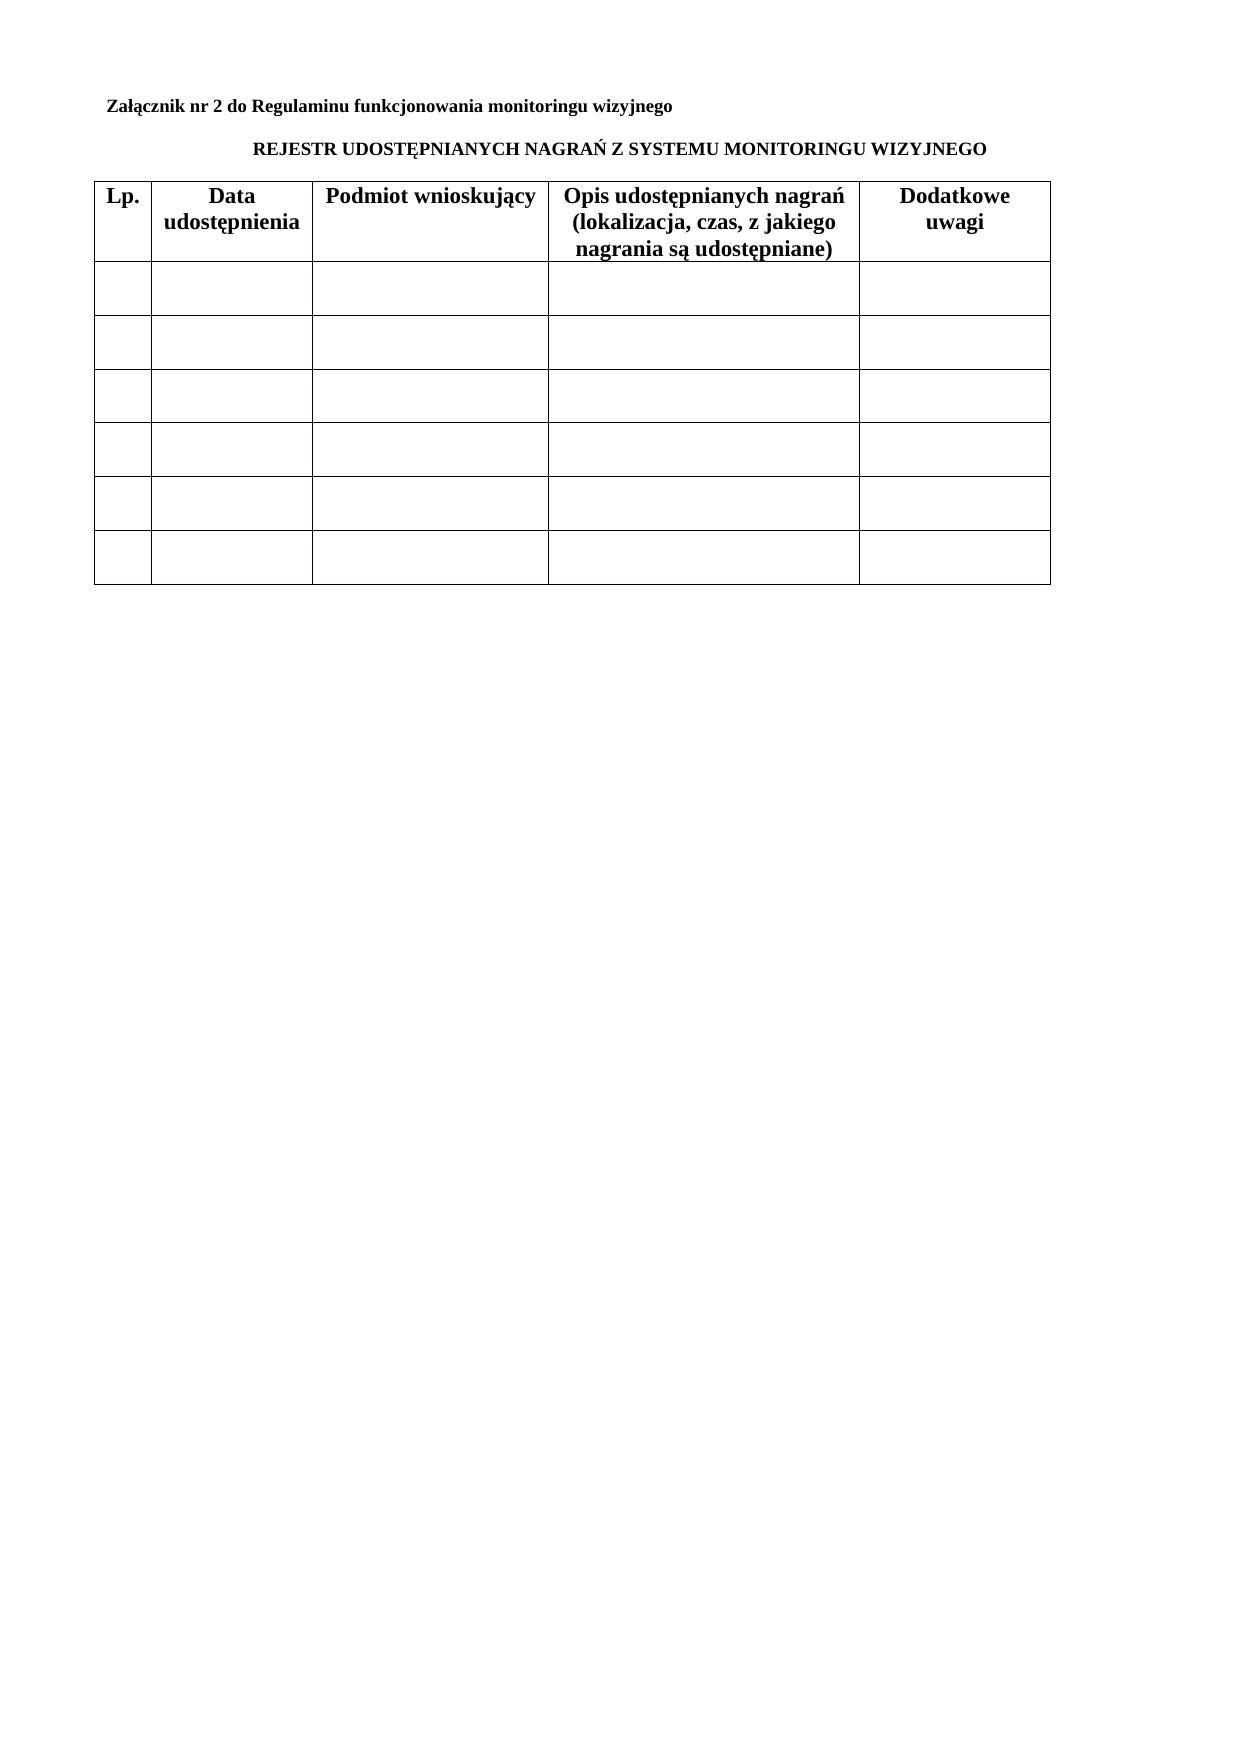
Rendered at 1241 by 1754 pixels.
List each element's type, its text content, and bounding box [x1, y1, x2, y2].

table_cell [313, 423, 548, 476]
table_cell [549, 423, 859, 476]
table_header Podmiot wnioskujący [313, 182, 548, 261]
table_cell [95, 423, 151, 476]
table_cell [152, 531, 312, 583]
table_cell [152, 262, 312, 315]
table_header Data udostępnienia [152, 182, 312, 261]
table_cell [860, 477, 1050, 530]
table_header Dodatkowe uwagi [860, 182, 1050, 261]
table_cell [860, 370, 1050, 422]
table_header Lp. [95, 182, 151, 261]
table_cell [860, 262, 1050, 315]
table_cell [860, 531, 1050, 583]
table_cell [152, 316, 312, 368]
table_header Opis udostępnianych nagrań (lokalizacja, czas, z jakiego nagrania są udostępniane) [549, 182, 859, 261]
table_cell [152, 423, 312, 476]
table_cell [95, 370, 151, 422]
table_cell [313, 262, 548, 315]
table_cell [549, 262, 859, 315]
table_cell [549, 370, 859, 422]
table_cell [549, 531, 859, 583]
table_cell [95, 316, 151, 368]
text Załącznik nr 2 do Regulaminu funkcjonowania monitoringu wizyjnego [106, 94, 1134, 116]
table_cell [95, 531, 151, 583]
table_cell [313, 477, 548, 530]
table_cell [313, 370, 548, 422]
table_cell [95, 262, 151, 315]
table_cell [313, 531, 548, 583]
table_cell [549, 316, 859, 368]
table_cell [152, 370, 312, 422]
table_cell [313, 316, 548, 368]
table_cell [95, 477, 151, 530]
table_cell [860, 423, 1050, 476]
table_cell [860, 316, 1050, 368]
table_cell [549, 477, 859, 530]
text REJESTR UDOSTĘPNIANYCH NAGRAŃ Z SYSTEMU MONITORINGU WIZYJNEGO [106, 138, 1134, 159]
table_cell [152, 477, 312, 530]
